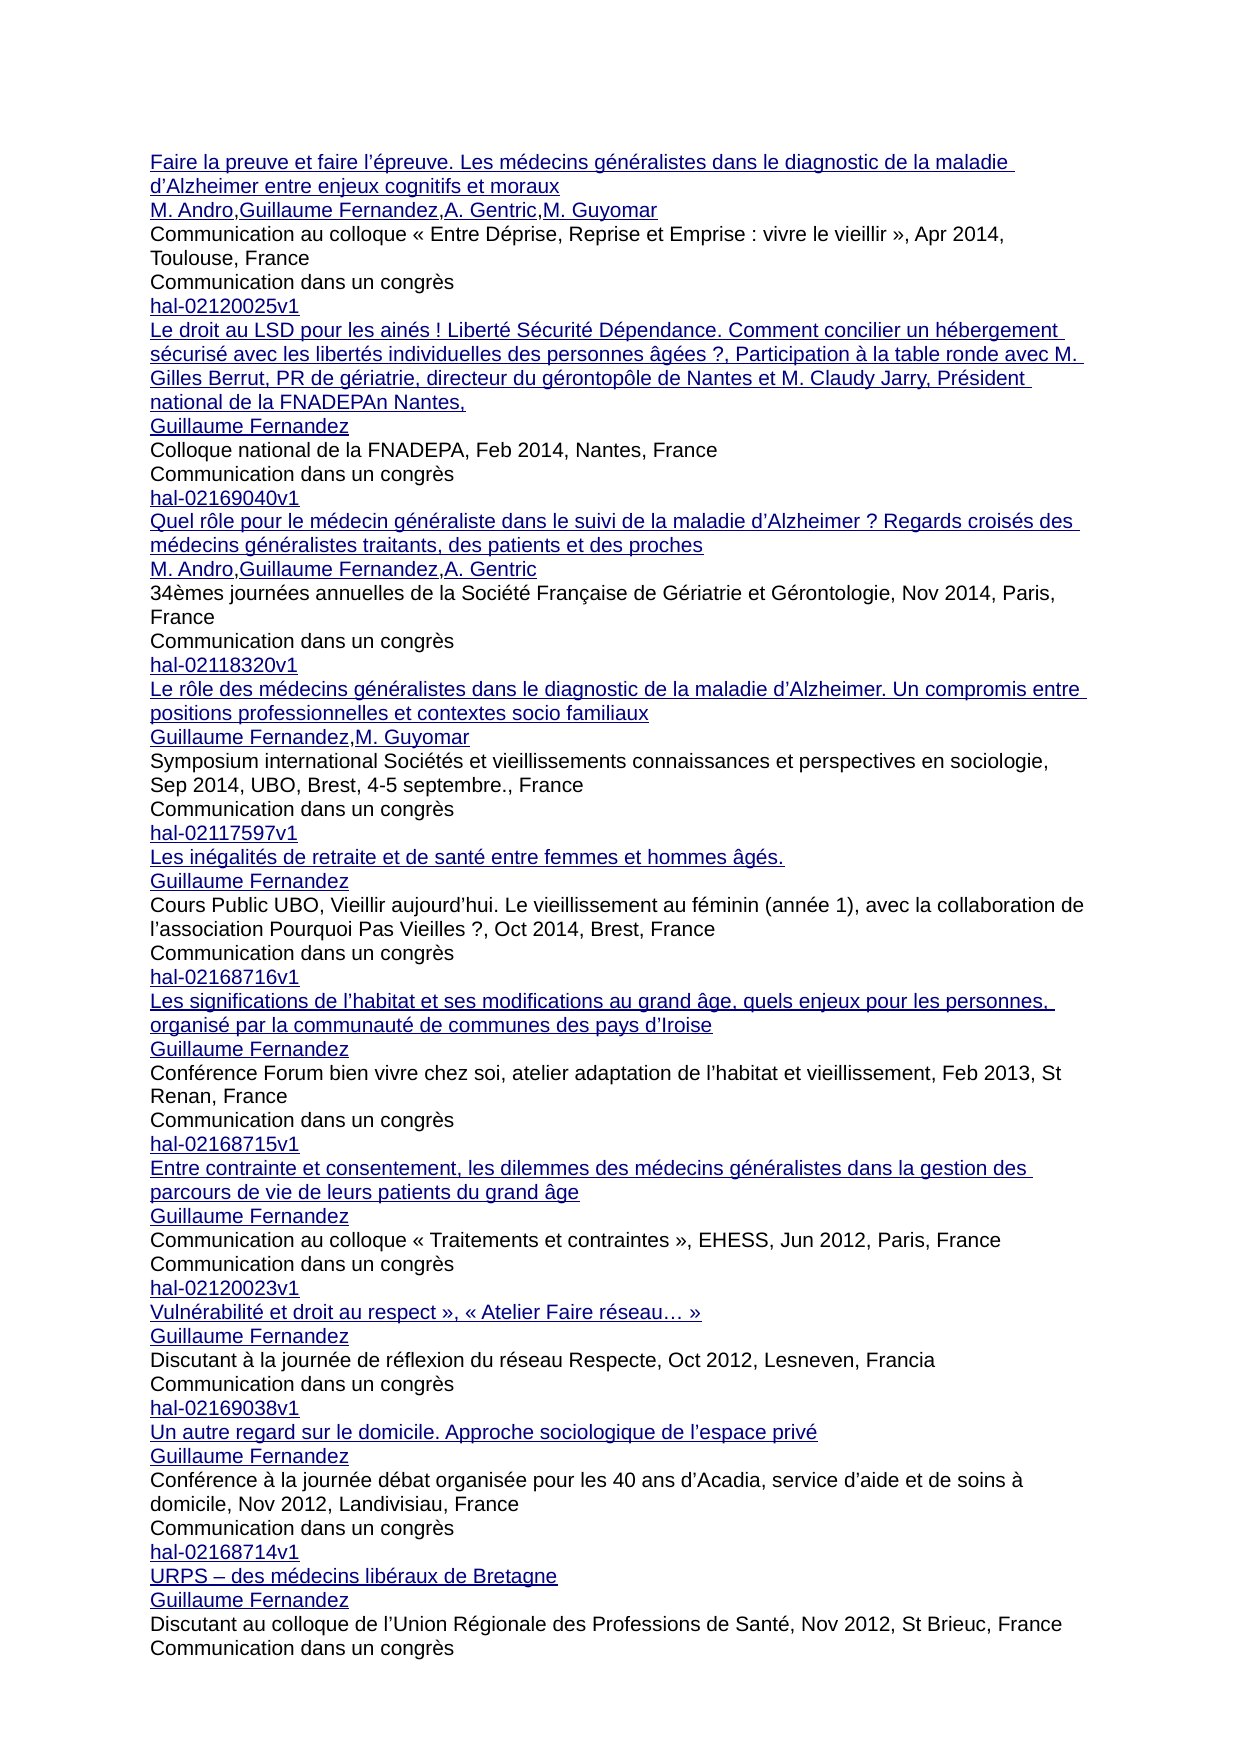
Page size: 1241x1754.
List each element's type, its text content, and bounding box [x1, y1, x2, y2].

table_cell Les significations de l’habitat et ses modifications au grand âge, quels enjeux pour les personnes, organisé par la communauté de communes des pays d’Iroise Guillaume Fernandez Conférence Forum bien vivre chez soi, atelier adaptation de l’habitat et vieillissement, Feb 2013, St Renan, France Communication dans un congrès hal-02168715v1 [150, 989, 1090, 1156]
table_cell Le droit au LSD pour les ainés ! Liberté Sécurité Dépendance. Comment concilier un hébergement sécurisé avec les libertés individuelles des personnes âgées ?, Participation à la table ronde avec M. Gilles Berrut, PR de gériatrie, directeur du gérontopôle de Nantes et M. Claudy Jarry, Président national de la FNADEPAn Nantes, Guillaume Fernandez Colloque national de la FNADEPA, Feb 2014, Nantes, France Communication dans un congrès hal-02169040v1 [150, 318, 1090, 509]
table_cell Un autre regard sur le domicile. Approche sociologique de l’espace privé Guillaume Fernandez Conférence à la journée débat organisée pour les 40 ans d’Acadia, service d’aide et de soins à domicile, Nov 2012, Landivisiau, France Communication dans un congrès hal-02168714v1 [150, 1420, 1090, 1563]
table_cell Quel rôle pour le médecin généraliste dans le suivi de la maladie d’Alzheimer ? Regards croisés des médecins généralistes traitants, des patients et des proches M. Andro,Guillaume Fernandez,A. Gentric 34èmes journées annuelles de la Société Française de Gériatrie et Gérontologie, Nov 2014, Paris, France Communication dans un congrès hal-02118320v1 [150, 509, 1090, 677]
table_cell URPS – des médecins libéraux de Bretagne Guillaume Fernandez Discutant au colloque de l’Union Régionale des Professions de Santé, Nov 2012, St Brieuc, France Communication dans un congrès [150, 1564, 1090, 1659]
table_cell Les inégalités de retraite et de santé entre femmes et hommes âgés. Guillaume Fernandez Cours Public UBO, Vieillir aujourd’hui. Le vieillissement au féminin (année 1), avec la collaboration de l’association Pourquoi Pas Vieilles ?, Oct 2014, Brest, France Communication dans un congrès hal-02168716v1 [150, 845, 1090, 988]
table_cell Le rôle des médecins généralistes dans le diagnostic de la maladie d’Alzheimer. Un compromis entre positions professionnelles et contextes socio familiaux Guillaume Fernandez,M. Guyomar Symposium international Sociétés et vieillissements connaissances et perspectives en sociologie, Sep 2014, UBO, Brest, 4-5 septembre., France Communication dans un congrès hal-02117597v1 [150, 677, 1090, 845]
table_cell Entre contrainte et consentement, les dilemmes des médecins généralistes dans la gestion des parcours de vie de leurs patients du grand âge Guillaume Fernandez Communication au colloque « Traitements et contraintes », EHESS, Jun 2012, Paris, France Communication dans un congrès hal-02120023v1 [150, 1156, 1090, 1300]
table_cell Vulnérabilité et droit au respect », « Atelier Faire réseau… » Guillaume Fernandez Discutant à la journée de réflexion du réseau Respecte, Oct 2012, Lesneven, Francia Communication dans un congrès hal-02169038v1 [150, 1300, 1090, 1420]
table_cell Faire la preuve et faire l’épreuve. Les médecins généralistes dans le diagnostic de la maladie d’Alzheimer entre enjeux cognitifs et moraux M. Andro,Guillaume Fernandez,A. Gentric,M. Guyomar Communication au colloque « Entre Déprise, Reprise et Emprise : vivre le vieillir », Apr 2014, Toulouse, France Communication dans un congrès hal-02120025v1 [150, 150, 1090, 318]
